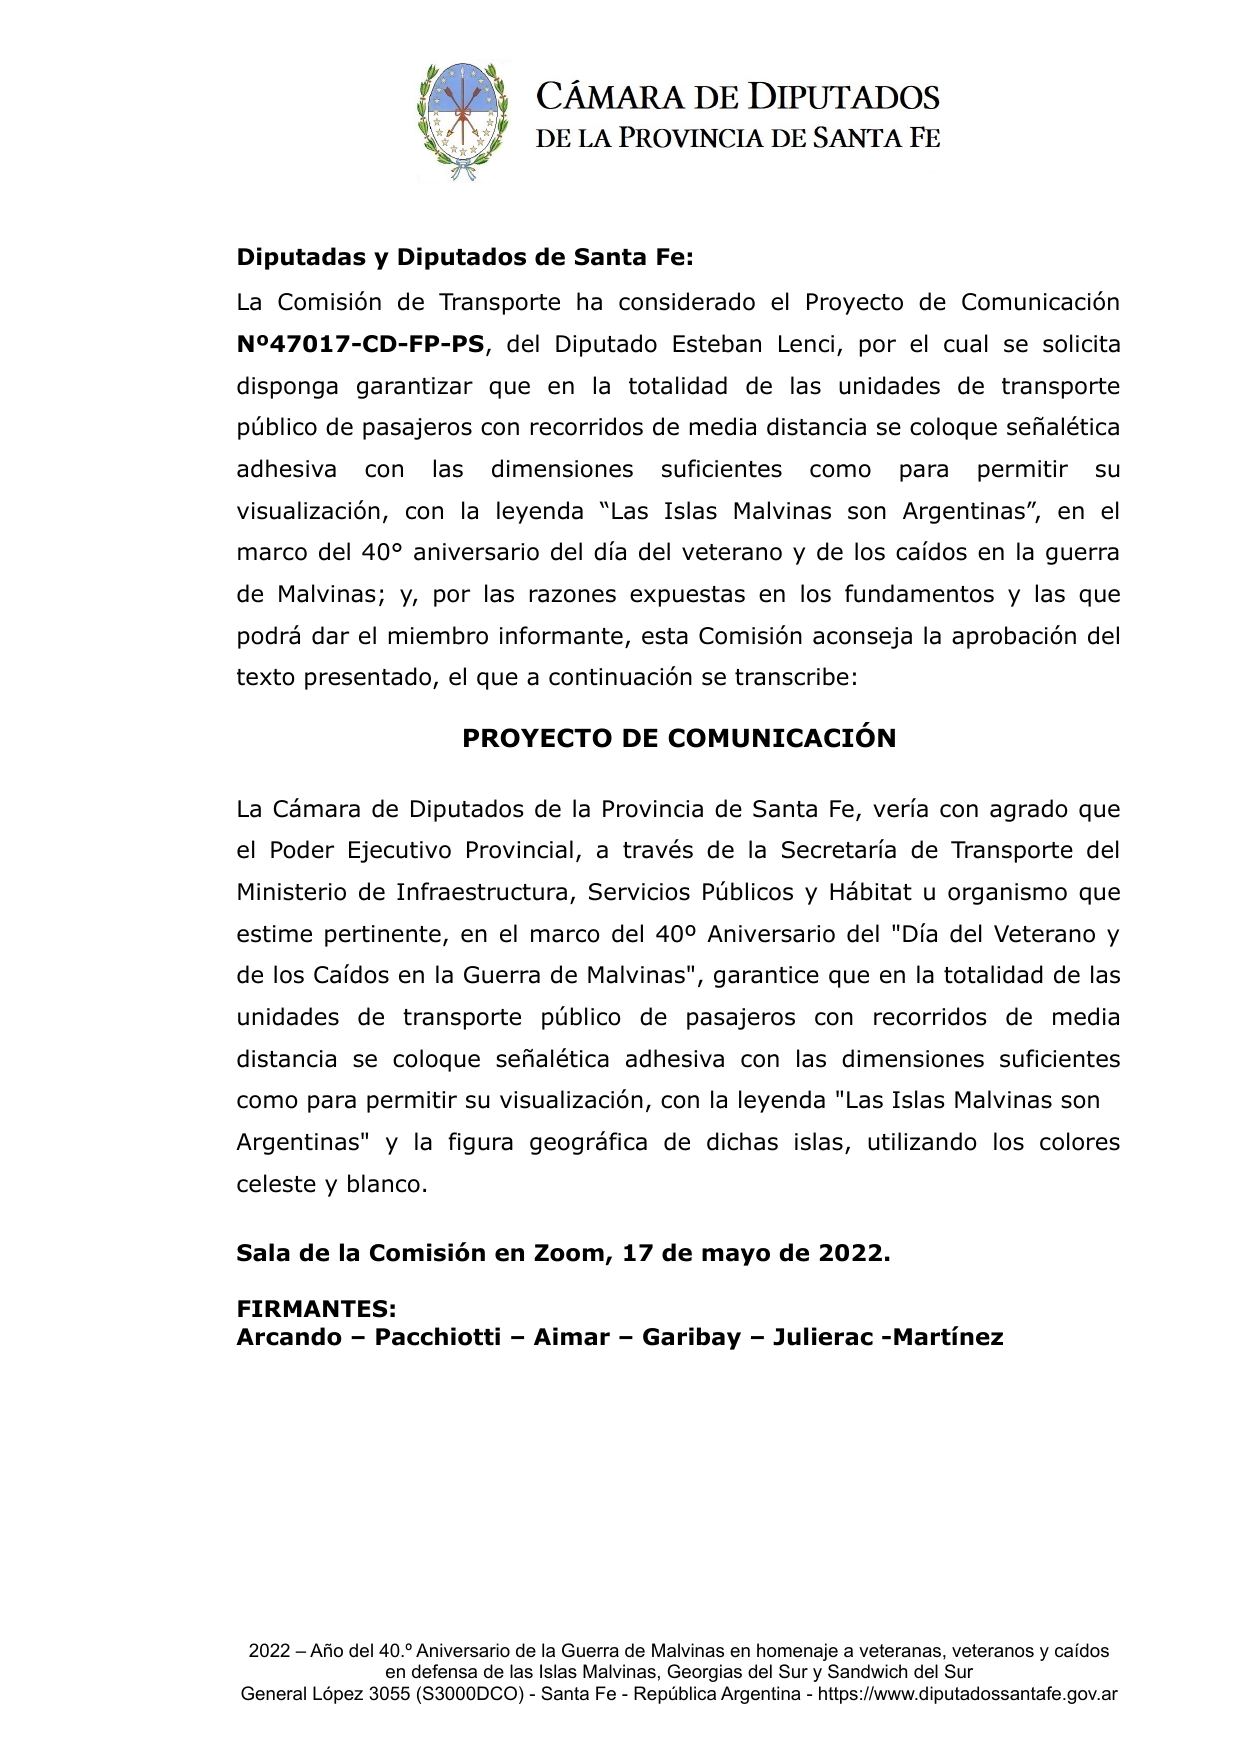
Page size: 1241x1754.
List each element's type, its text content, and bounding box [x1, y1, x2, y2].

picture [413, 59, 945, 183]
text Diputadas y Diputados de Santa Fe: [236, 242, 1122, 270]
text La Cámara de Diputados de la Provincia de Santa Fe, vería con agrado que el Poder Ejecutivo Provincial, a través de la Secretaría de Transporte del Ministerio de Infraestructura, Servicios Públicos y Hábitat u organismo que estime pertinente, en el marco del 40º Aniversario del "Día del Veterano y de los Caídos en la Guerra de Malvinas", garantice que en la totalidad de las unidades de transporte público de pasajeros con recorridos de media distancia se coloque señalética adhesiva con las dimensiones suficientes como para permitir su visualización, con la leyenda "Las Islas Malvinas son [236, 794, 1122, 1114]
text La Comisión de Transporte ha considerado el Proyecto de Comunicación Nº47017-CD-FP-PS, del Diputado Esteban Lenci, por el cual se solicita disponga garantizar que en la totalidad de las unidades de transporte público de pasajeros con recorridos de media distancia se coloque señalética adhesiva con las dimensiones suficientes como para permitir su visualización, con la leyenda “Las Islas Malvinas son Argentinas”, en el marco del 40° aniversario del día del veterano y de los caídos en la guerra de Malvinas; y, por las razones expuestas en los fundamentos y las que podrá dar el miembro informante, esta Comisión aconseja la aprobación del texto presentado, el que a continuación se transcribe: [236, 288, 1122, 691]
text Arcando – Pacchiotti – Aimar – Garibay – Julierac -Martínez [236, 1322, 1122, 1350]
text Sala de la Comisión en Zoom, 17 de mayo de 2022. [236, 1239, 1122, 1266]
text FIRMANTES: [236, 1294, 1122, 1322]
text PROYECTO DE COMUNICACIÓN [236, 722, 1122, 752]
text Argentinas" y la figura geográfica de dichas islas, utilizando los colores celeste y blanco. [236, 1127, 1122, 1197]
